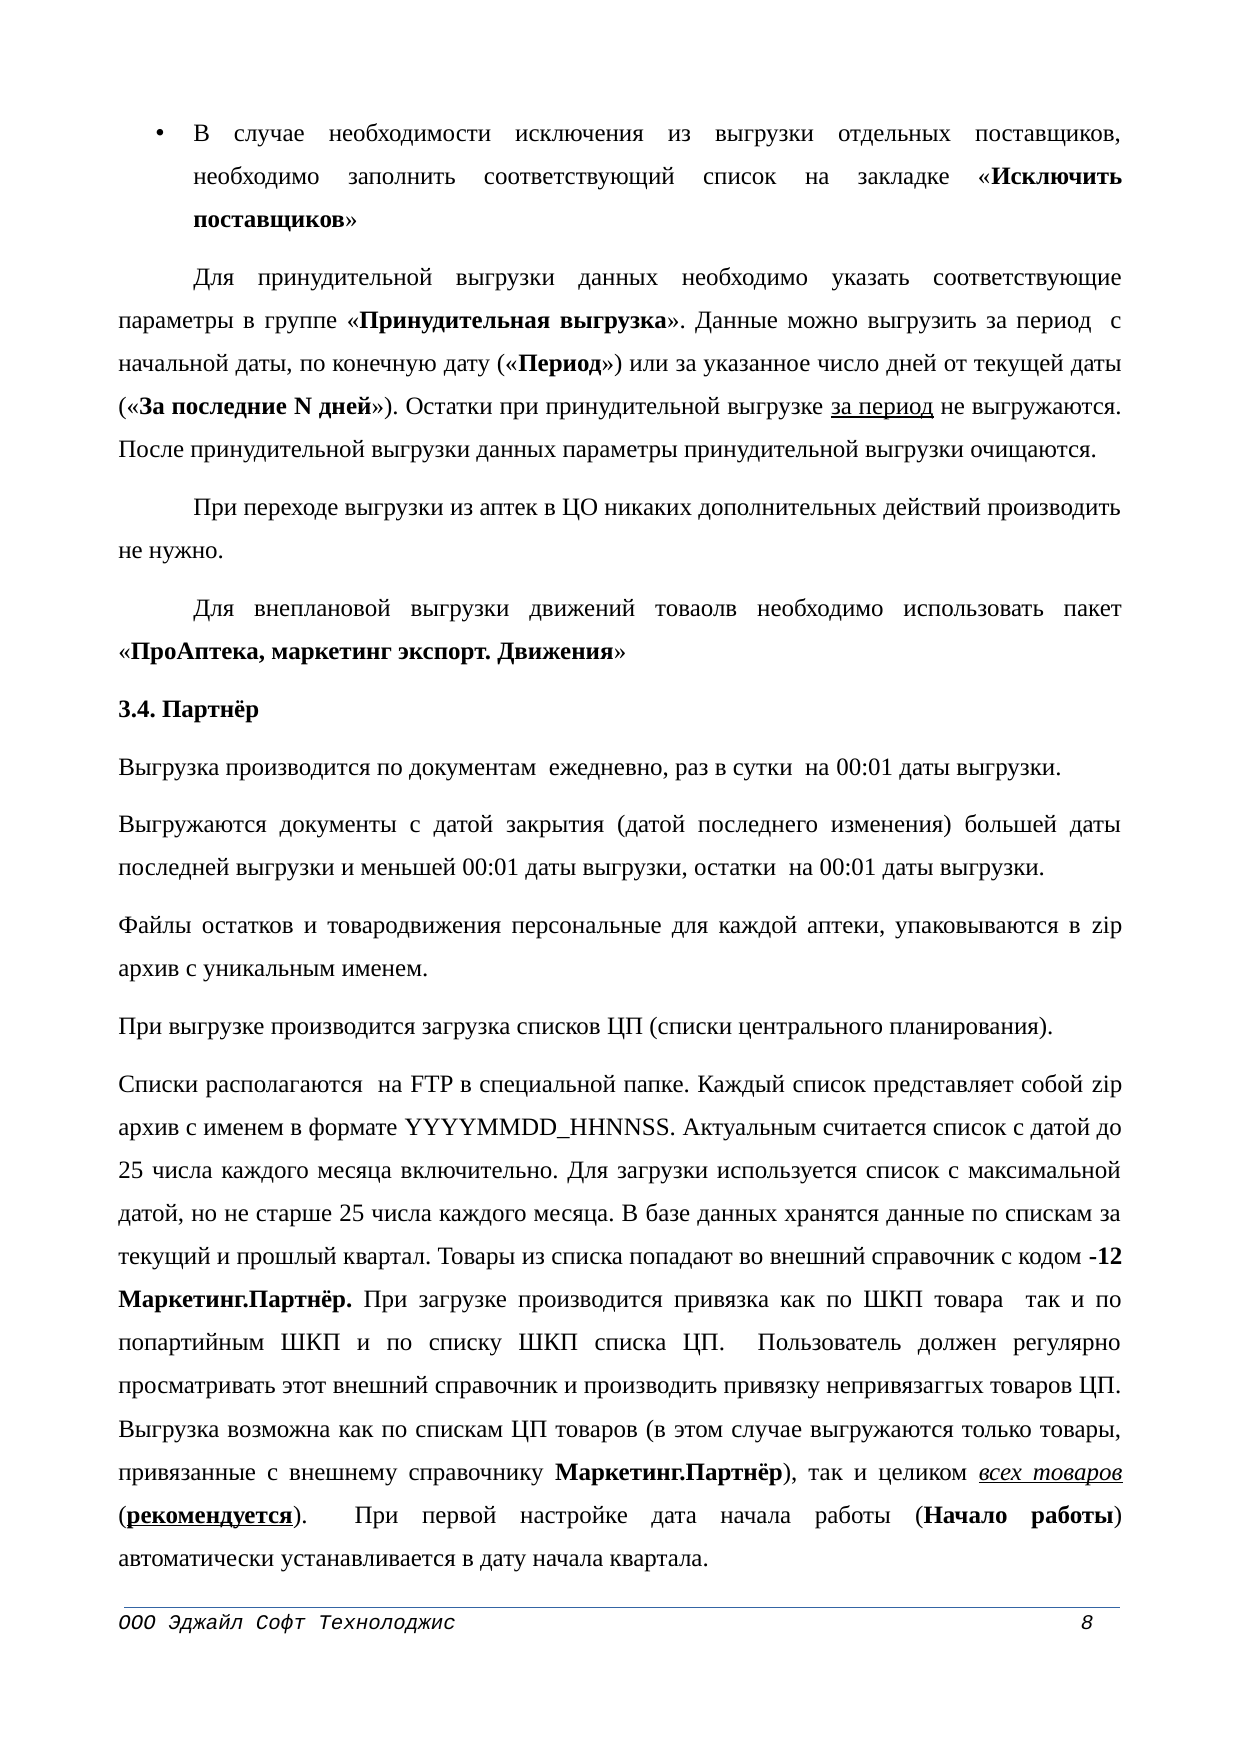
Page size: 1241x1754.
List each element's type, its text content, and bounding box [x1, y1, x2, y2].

text 3.4. Партнёр [118, 694, 1122, 723]
text При переходе выгрузки из аптек в ЦО никаких дополнительных действий производить не нужно. [118, 492, 1122, 564]
text Для внеплановой выгрузки движений товаолв необходимо использовать пакет «ПроАптека, маркетинг экспорт. Движения» [118, 593, 1122, 665]
list В случае необходимости исключения из выгрузки отдельных поставщиков, необходимо заполнить соответствующий список на закладке «Исключить поставщиков» [156, 118, 1122, 233]
text Файлы остатков и товародвижения персональные для каждой аптеки, упаковываются в zip архив с уникальным именем. [118, 910, 1122, 982]
text Выгружаются документы с датой закрытия (датой последнего изменения) большей даты последней выгрузки и меньшей 00:01 даты выгрузки, остатки на 00:01 даты выгрузки. [118, 809, 1122, 881]
text Выгрузка производится по документам ежедневно, раз в сутки на 00:01 даты выгрузки. [118, 752, 1122, 780]
text Списки располагаются на FTP в специальной папке. Каждый список представляет собой zip архив с именем в формате YYYYMMDD_HHNNSS. Актуальным считается список с датой до 25 числа каждого месяца включительно. Для загрузки используется список с максимальной датой, но не старше 25 числа каждого месяца. В базе данных хранятся данные по спискам за текущий и прошлый квартал. Товары из списка попадают во внешний справочник с кодом -12 Маркетинг.Партнёр. При загрузке производится привязка как по ШКП товара так и по попартийным ШКП и по списку ШКП списка ЦП. Пользователь должен регулярно просматривать этот внешний справочник и производить привязку непривязаггых товаров ЦП. Выгрузка возможна как по спискам ЦП товаров (в этом случае выгружаются только товары, привязанные с внешнему справочнику Маркетинг.Партнёр), так и целиком всех товаров (рекомендуется). При первой настройке дата начала работы (Начало работы) автоматически устанавливается в дату начала квартала. [118, 1069, 1122, 1572]
text При выгрузке производится загрузка списков ЦП (списки центрального планирования). [118, 1011, 1122, 1040]
text Для принудительной выгрузки данных необходимо указать соответствующие параметры в группе «Принудительная выгрузка». Данные можно выгрузить за период с начальной даты, по конечную дату («Период») или за указанное число дней от текущей даты («За последние N дней»). Остатки при принудительной выгрузке за период не выгружаются. После принудительной выгрузки данных параметры принудительной выгрузки очищаются. [118, 262, 1122, 463]
